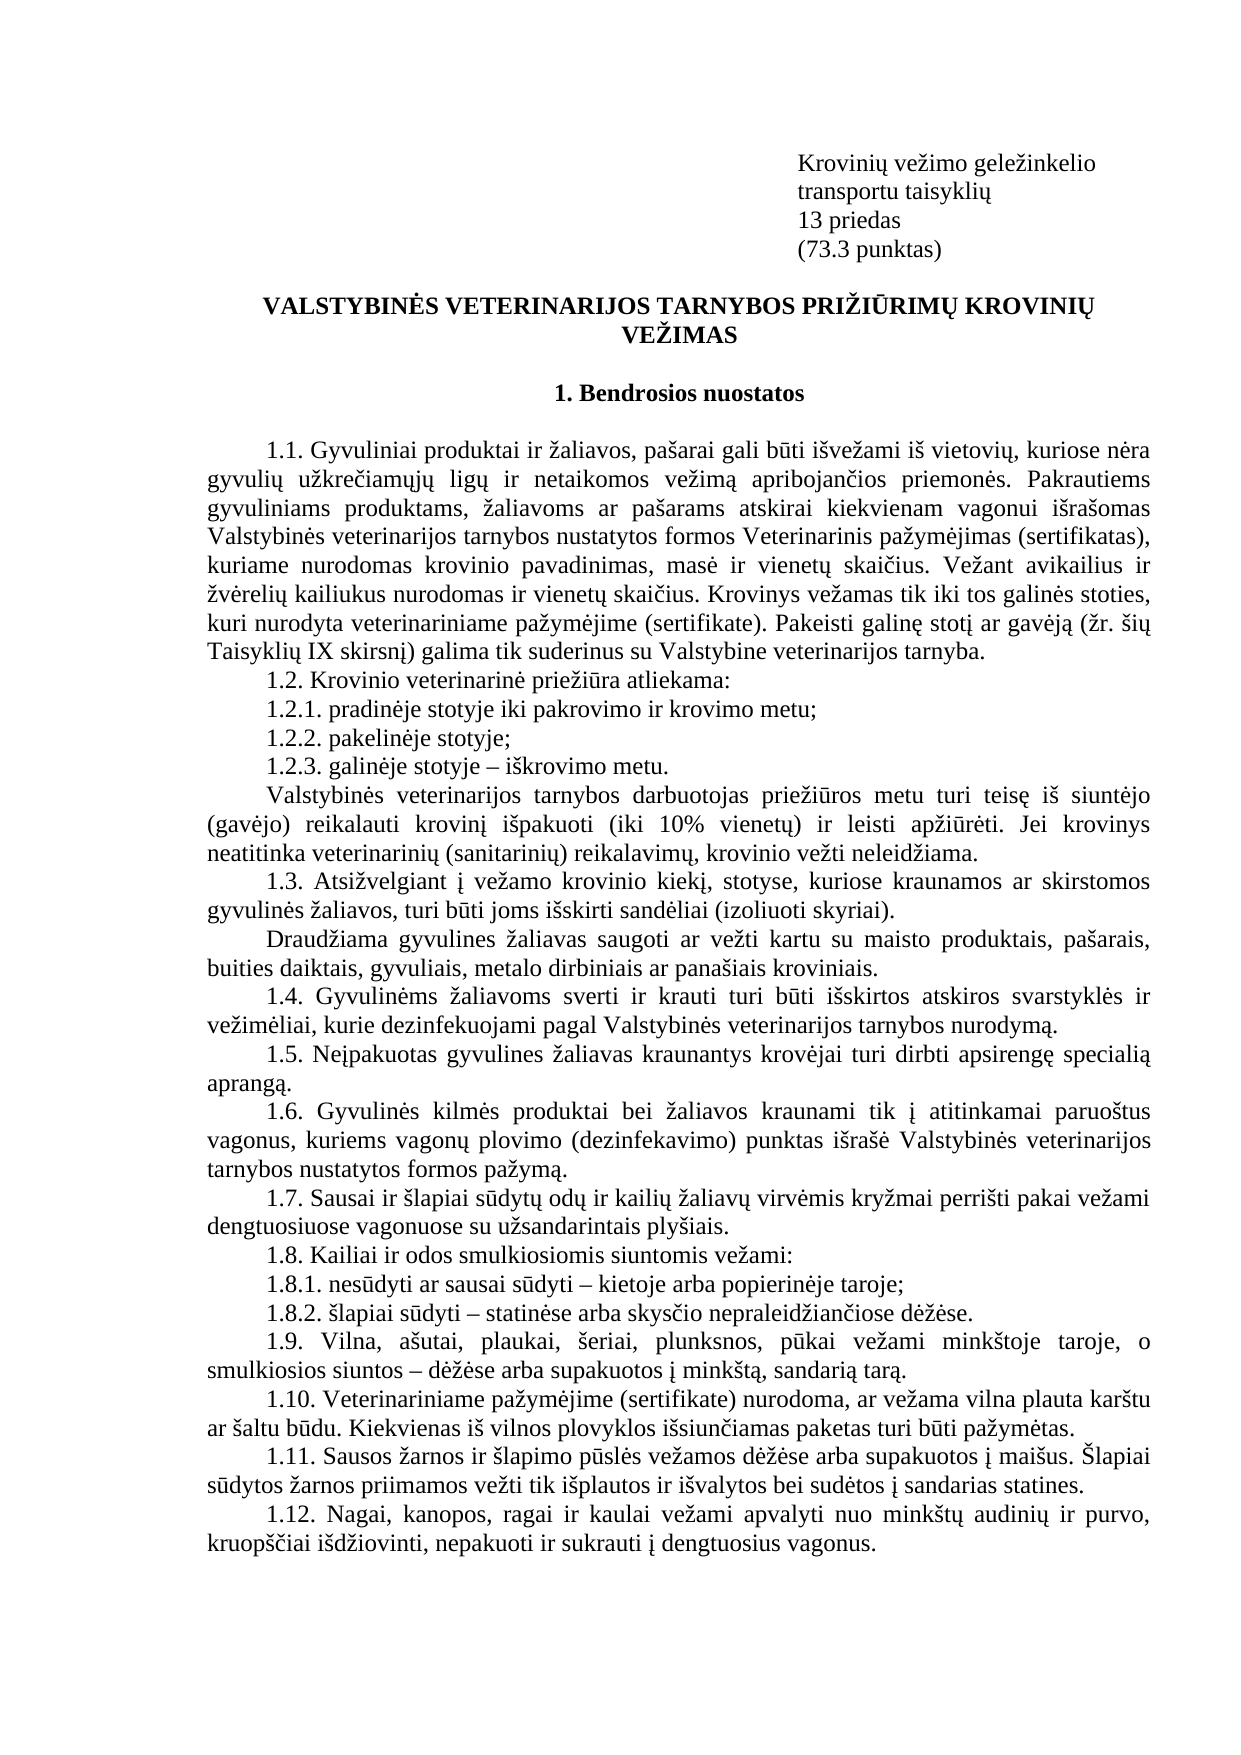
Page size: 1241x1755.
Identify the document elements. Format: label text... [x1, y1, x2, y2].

text 1.11. Sausos žarnos ir šlapimo pūslės vežamos dėžėse arba supakuotos į maišus. Šlapiai sūdytos žarnos priimamos vežti tik išplautos ir išvalytos bei sudėtos į sandarias statines. [207, 1441, 1152, 1499]
text 1.3. Atsižvelgiant į vežamo krovinio kiekį, stotyse, kuriose kraunamos ar skirstomos gyvulinės žaliavos, turi būti joms išskirti sandėliai (izoliuoti skyriai). [207, 866, 1152, 924]
text 1.2.1. pradinėje stotyje iki pakrovimo ir krovimo metu; [207, 694, 1152, 723]
text 1.12. Nagai, kanopos, ragai ir kaulai vežami apvalyti nuo minkštų audinių ir purvo, kruopščiai išdžiovinti, nepakuoti ir sukrauti į dengtuosius vagonus. [207, 1499, 1152, 1556]
text 1.9. Vilna, ašutai, plaukai, šeriai, plunksnos, pūkai vežami minkštoje taroje, o smulkiosios siuntos – dėžėse arba supakuotos į minkštą, sandarią tarą. [207, 1326, 1152, 1384]
text 1.7. Sausai ir šlapiai sūdytų odų ir kailių žaliavų virvėmis kryžmai perrišti pakai vežami dengtuosiuose vagonuose su užsandarintais plyšiais. [207, 1183, 1152, 1240]
text (73.3 punktas) [207, 234, 1152, 263]
text 13 priedas [207, 205, 1152, 234]
text transportu taisyklių [207, 176, 1152, 205]
text VALSTYBINĖS VETERINARIJOS TARNYBOS PRIŽIŪRIMŲ KROVINIŲ VEŽIMAS [207, 291, 1152, 349]
text 1.8.1. nesūdyti ar sausai sūdyti – kietoje arba popierinėje taroje; [207, 1269, 1152, 1298]
text 1.6. Gyvulinės kilmės produktai bei žaliavos kraunami tik į atitinkamai paruoštus vagonus, kuriems vagonų plovimo (dezinfekavimo) punktas išrašė Valstybinės veterinarijos tarnybos nustatytos formos pažymą. [207, 1096, 1152, 1183]
text 1.8.2. šlapiai sūdyti – statinėse arba skysčio nepraleidžiančiose dėžėse. [207, 1298, 1152, 1326]
text 1.2.3. galinėje stotyje – iškrovimo metu. [207, 751, 1152, 780]
text 1. Bendrosios nuostatos [207, 378, 1152, 406]
text 1.1. Gyvuliniai produktai ir žaliavos, pašarai gali būti išvežami iš vietovių, kuriose nėra gyvulių užkrečiamųjų ligų ir netaikomos vežimą apribojančios priemonės. Pakrautiems gyvuliniams produktams, žaliavoms ar pašarams atskirai kiekvienam vagonui išrašomas Valstybinės veterinarijos tarnybos nustatytos formos Veterinarinis pažymėjimas (sertifikatas), kuriame nurodomas krovinio pavadinimas, masė ir vienetų skaičius. Vežant avikailius ir žvėrelių kailiukus nurodomas ir vienetų skaičius. Krovinys vežamas tik iki tos galinės stoties, kuri nurodyta veterinariniame pažymėjime (sertifikate). Pakeisti galinę stotį ar gavėją (žr. šių Taisyklių IX skirsnį) galima tik suderinus su Valstybine veterinarijos tarnyba. [207, 435, 1152, 665]
text 1.2. Krovinio veterinarinė priežiūra atliekama: [207, 665, 1152, 694]
text 1.10. Veterinariniame pažymėjime (sertifikate) nurodoma, ar vežama vilna plauta karštu ar šaltu būdu. Kiekvienas iš vilnos plovyklos išsiunčiamas paketas turi būti pažymėtas. [207, 1384, 1152, 1441]
text 1.8. Kailiai ir odos smulkiosiomis siuntomis vežami: [207, 1240, 1152, 1269]
text Valstybinės veterinarijos tarnybos darbuotojas priežiūros metu turi teisę iš siuntėjo (gavėjo) reikalauti krovinį išpakuoti (iki 10% vienetų) ir leisti apžiūrėti. Jei krovinys neatitinka veterinarinių (sanitarinių) reikalavimų, krovinio vežti neleidžiama. [207, 780, 1152, 866]
text Draudžiama gyvulines žaliavas saugoti ar vežti kartu su maisto produktais, pašarais, buities daiktais, gyvuliais, metalo dirbiniais ar panašiais kroviniais. [207, 924, 1152, 981]
text 1.4. Gyvulinėms žaliavoms sverti ir krauti turi būti išskirtos atskiros svarstyklės ir vežimėliai, kurie dezinfekuojami pagal Valstybinės veterinarijos tarnybos nurodymą. [207, 981, 1152, 1039]
text Krovinių vežimo geležinkelio [797, 148, 1152, 176]
text 1.5. Neįpakuotas gyvulines žaliavas kraunantys krovėjai turi dirbti apsirengę specialią aprangą. [207, 1039, 1152, 1096]
text 1.2.2. pakelinėje stotyje; [207, 723, 1152, 751]
